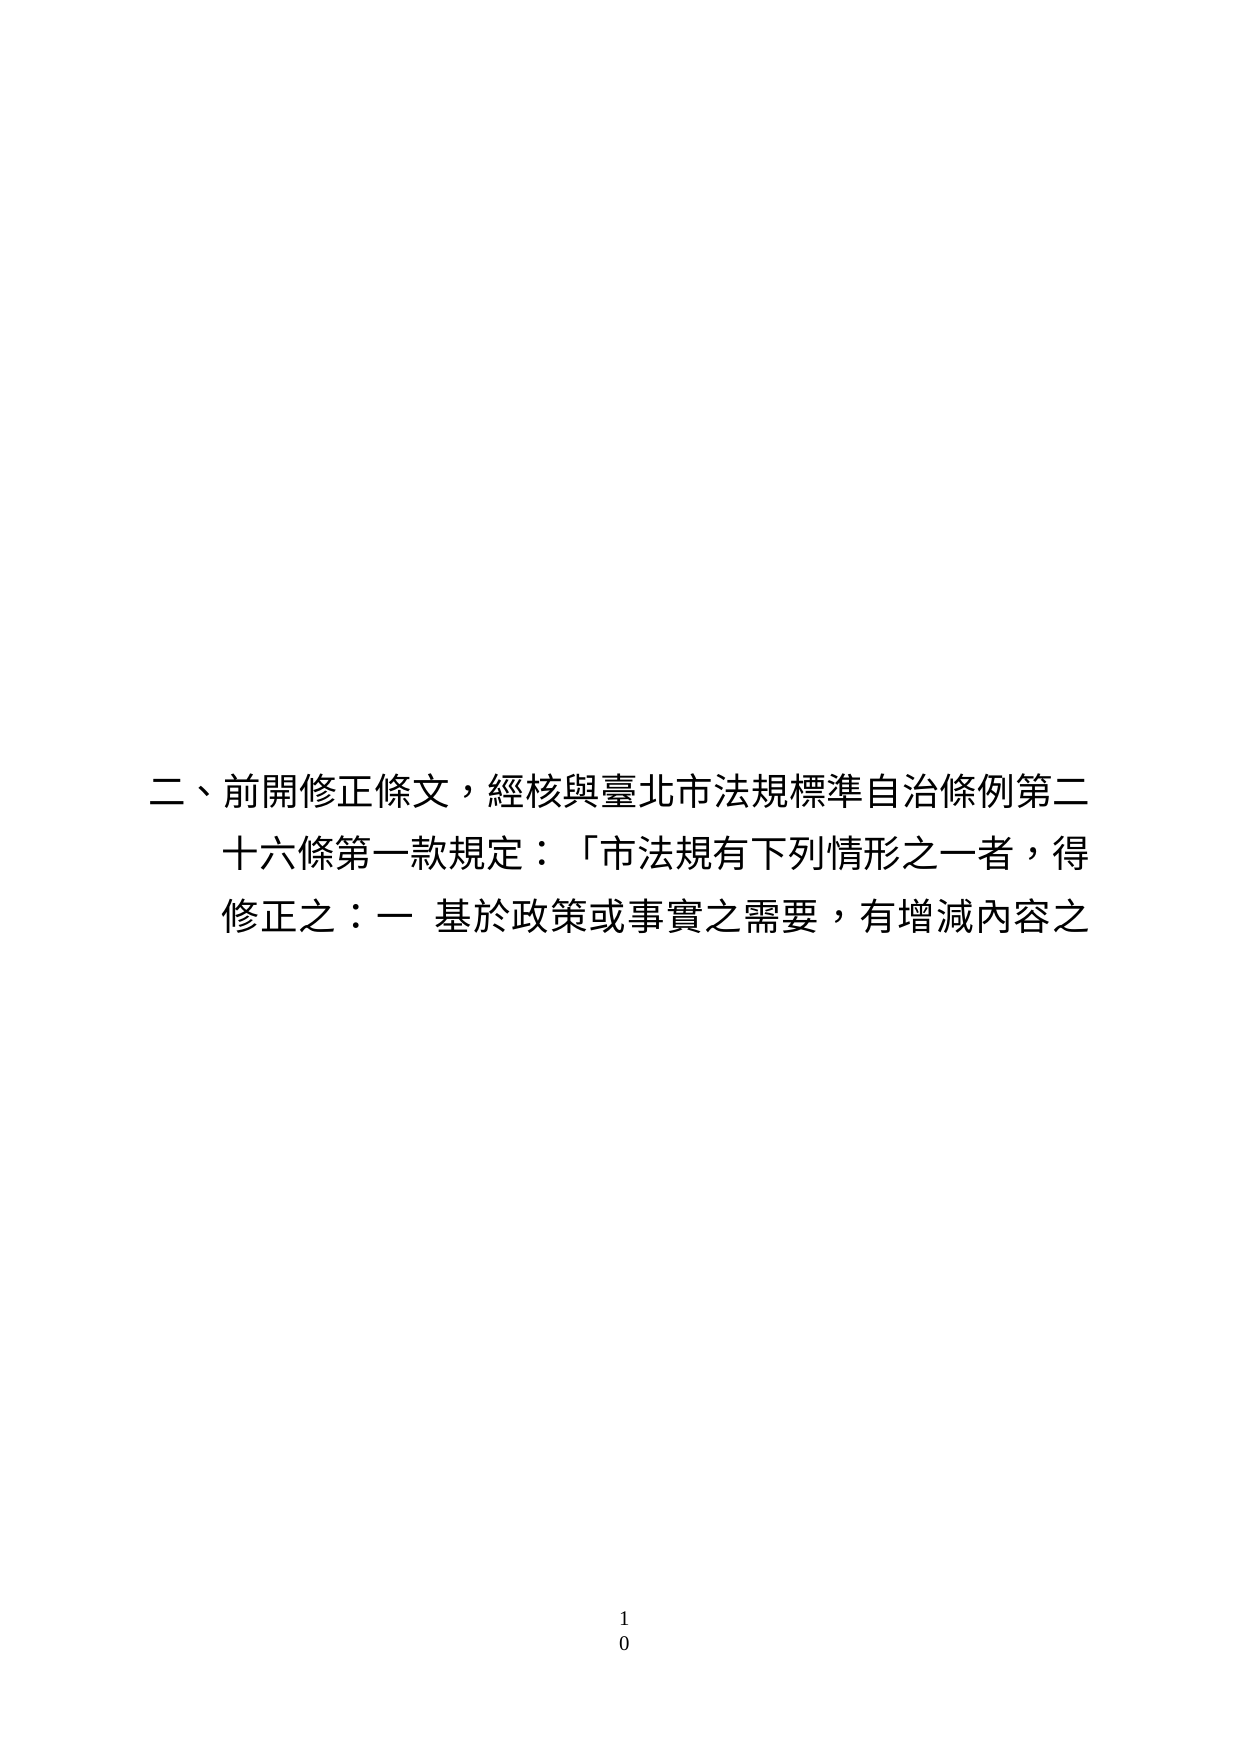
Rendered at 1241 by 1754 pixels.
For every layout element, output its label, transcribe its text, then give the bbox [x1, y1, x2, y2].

text 二、前開修正條文，經核與臺北市法規標準自治條例第二十六條第一款規定：「市法規有下列情形之一者，得修正之：一 基於政策或事實之需要，有增減內容之 [148, 747, 1092, 934]
